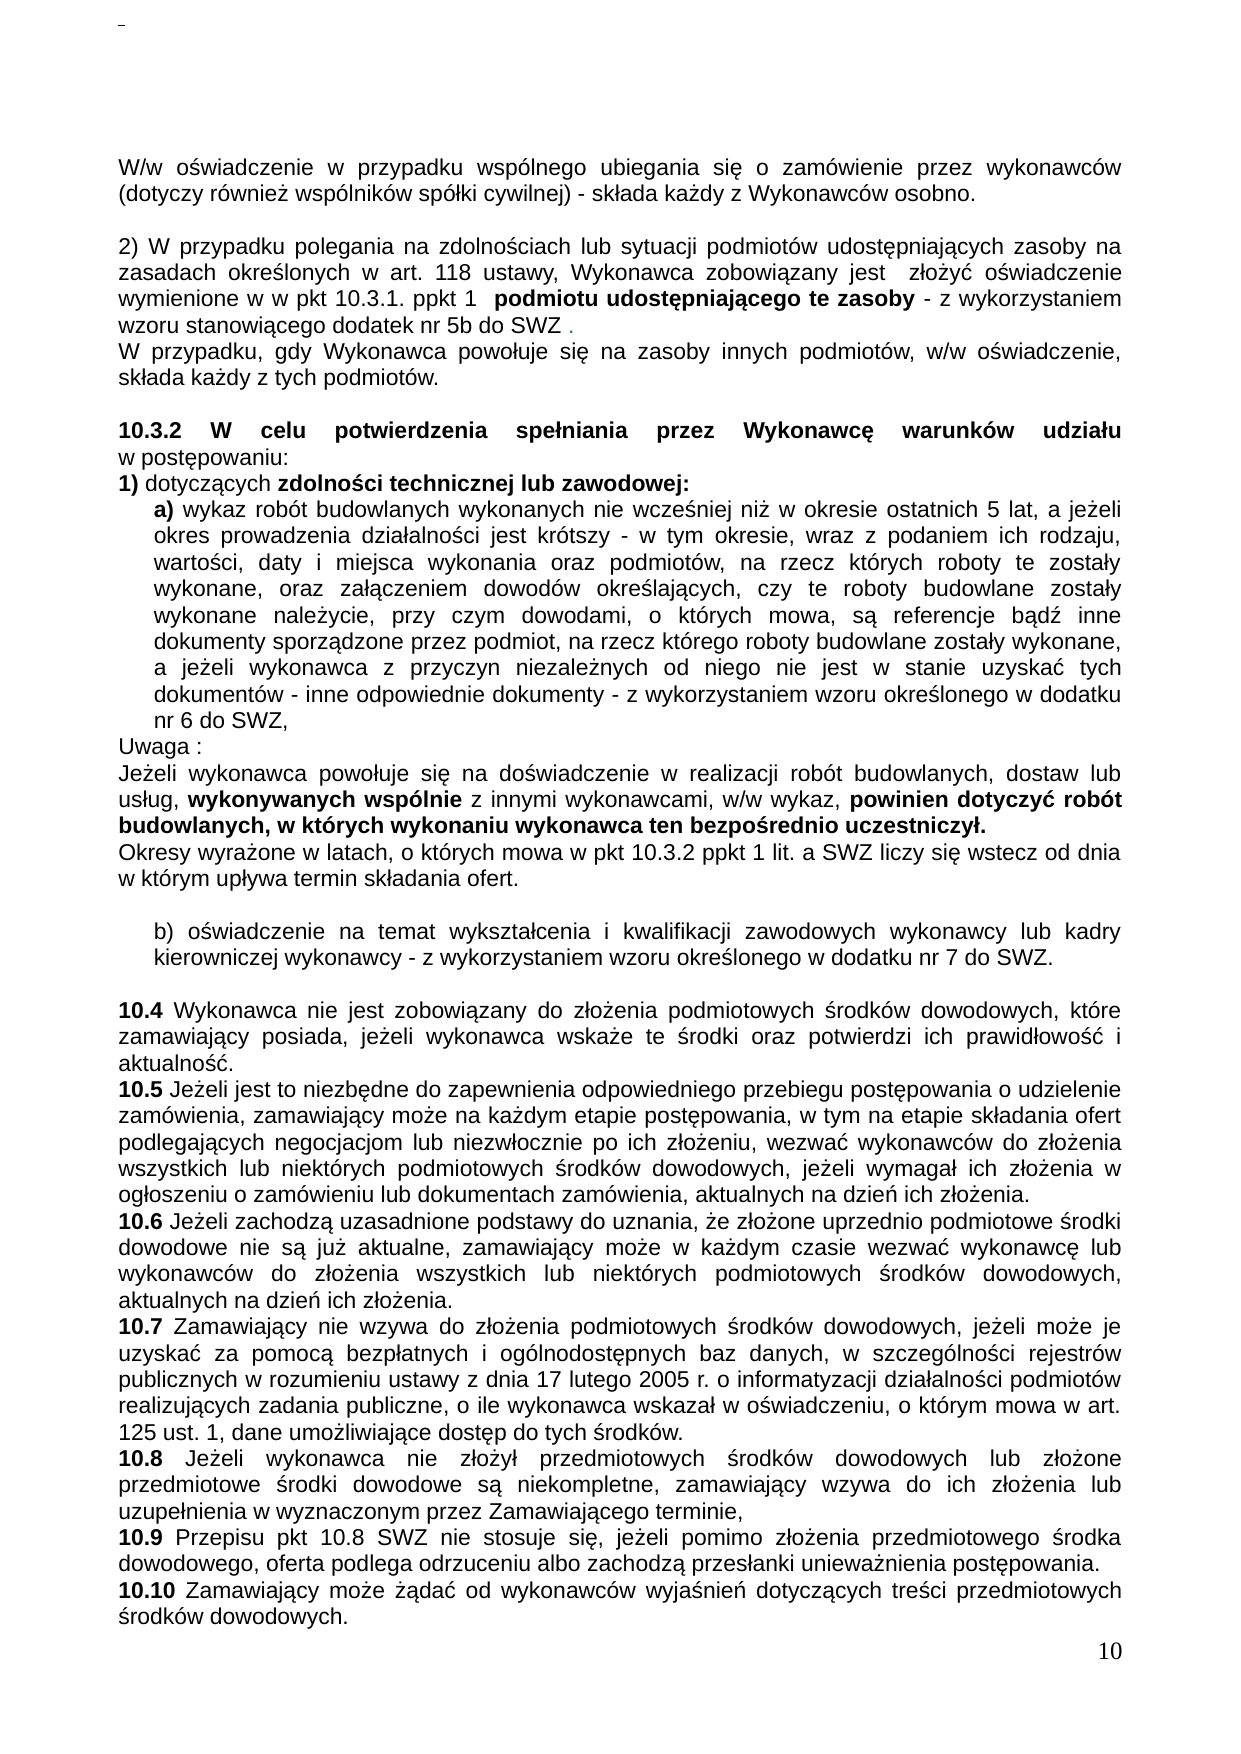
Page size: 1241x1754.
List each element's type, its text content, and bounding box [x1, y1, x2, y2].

text 10.7 Zamawiający nie wzywa do złożenia podmiotowych środków dowodowych, jeżeli może je uzyskać za pomocą bezpłatnych i ogólnodostępnych baz danych, w szczególności rejestrów publicznych w rozumieniu ustawy z dnia 17 lutego 2005 r. o informatyzacji działalności podmiotów realizujących zadania publiczne, o ile wykonawca wskazał w oświadczeniu, o którym mowa w art. 125 ust. 1, dane umożliwiające dostęp do tych środków. [118, 1313, 1122, 1445]
text 10.5 Jeżeli jest to niezbędne do zapewnienia odpowiedniego przebiegu postępowania o udzielenie zamówienia, zamawiający może na każdym etapie postępowania, w tym na etapie składania ofert podlegających negocjacjom lub niezwłocznie po ich złożeniu, wezwać wykonawców do złożenia wszystkich lub niektórych podmiotowych środków dowodowych, jeżeli wymagał ich złożenia w ogłoszeniu o zamówieniu lub dokumentach zamówienia, aktualnych na dzień ich złożenia. [118, 1076, 1122, 1208]
text 10.10 Zamawiający może żądać od wykonawców wyjaśnień dotyczących treści przedmiotowych środków dowodowych. [118, 1577, 1122, 1629]
text a) wykaz robót budowlanych wykonanych nie wcześniej niż w okresie ostatnich 5 lat, a jeżeli okres prowadzenia działalności jest krótszy - w tym okresie, wraz z podaniem ich rodzaju, wartości, daty i miejsca wykonania oraz podmiotów, na rzecz których roboty te zostały wykonane, oraz załączeniem dowodów określających, czy te roboty budowlane zostały wykonane należycie, przy czym dowodami, o których mowa, są referencje bądź inne dokumenty sporządzone przez podmiot, na rzecz którego roboty budowlane zostały wykonane, a jeżeli wykonawca z przyczyn niezależnych od niego nie jest w stanie uzyskać tych dokumentów - inne odpowiednie dokumenty - z wykorzystaniem wzoru określonego w dodatku nr 6 do SWZ, [153, 496, 1122, 733]
text Okresy wyrażone w latach, o których mowa w pkt 10.3.2 ppkt 1 lit. a SWZ liczy się wstecz od dnia w którym upływa termin składania ofert. [118, 839, 1122, 891]
text 10.4 Wykonawca nie jest zobowiązany do złożenia podmiotowych środków dowodowych, które zamawiający posiada, jeżeli wykonawca wskaże te środki oraz potwierdzi ich prawidłowość i aktualność. [118, 997, 1122, 1076]
text Uwaga : [118, 733, 1122, 760]
text W przypadku, gdy Wykonawca powołuje się na zasoby innych podmiotów, w/w oświadczenie, składa każdy z tych podmiotów. [118, 338, 1122, 391]
text b) oświadczenie na temat wykształcenia i kwalifikacji zawodowych wykonawcy lub kadry kierowniczej wykonawcy - z wykorzystaniem wzoru określonego w dodatku nr 7 do SWZ. [153, 918, 1122, 971]
text W/w oświadczenie w przypadku wspólnego ubiegania się o zamówienie przez wykonawców (dotyczy również wspólników spółki cywilnej) - składa każdy z Wykonawców osobno. [118, 153, 1122, 206]
text 10.8 Jeżeli wykonawca nie złożył przedmiotowych środków dowodowych lub złożone przedmiotowe środki dowodowe są niekompletne, zamawiający wzywa do ich złożenia lub uzupełnienia w wyznaczonym przez Zamawiającego terminie, [118, 1445, 1122, 1524]
text Jeżeli wykonawca powołuje się na doświadczenie w realizacji robót budowlanych, dostaw lub usług, wykonywanych wspólnie z innymi wykonawcami, w/w wykaz, powinien dotyczyć robót budowlanych, w których wykonaniu wykonawca ten bezpośrednio uczestniczył. [118, 760, 1122, 839]
text 10.6 Jeżeli zachodzą uzasadnione podstawy do uznania, że złożone uprzednio podmiotowe środki dowodowe nie są już aktualne, zamawiający może w każdym czasie wezwać wykonawcę lub wykonawców do złożenia wszystkich lub niektórych podmiotowych środków dowodowych, aktualnych na dzień ich złożenia. [118, 1208, 1122, 1313]
text 2) W przypadku polegania na zdolnościach lub sytuacji podmiotów udostępniających zasoby na zasadach określonych w art. 118 ustawy, Wykonawca zobowiązany jest złożyć oświadczenie wymienione w w pkt 10.3.1. ppkt 1 podmiotu udostępniającego te zasoby - z wykorzystaniem wzoru stanowiącego dodatek nr 5b do SWZ . [118, 233, 1122, 338]
text 1) dotyczących zdolności technicznej lub zawodowej: [118, 470, 1122, 496]
text 10.3.2 W celu potwierdzenia spełniania przez Wykonawcę warunków udziału w postępowaniu: [118, 417, 1122, 470]
text 10.9 Przepisu pkt 10.8 SWZ nie stosuje się, jeżeli pomimo złożenia przedmiotowego środka dowodowego, oferta podlega odrzuceniu albo zachodzą przesłanki unieważnienia postępowania. [118, 1524, 1122, 1577]
